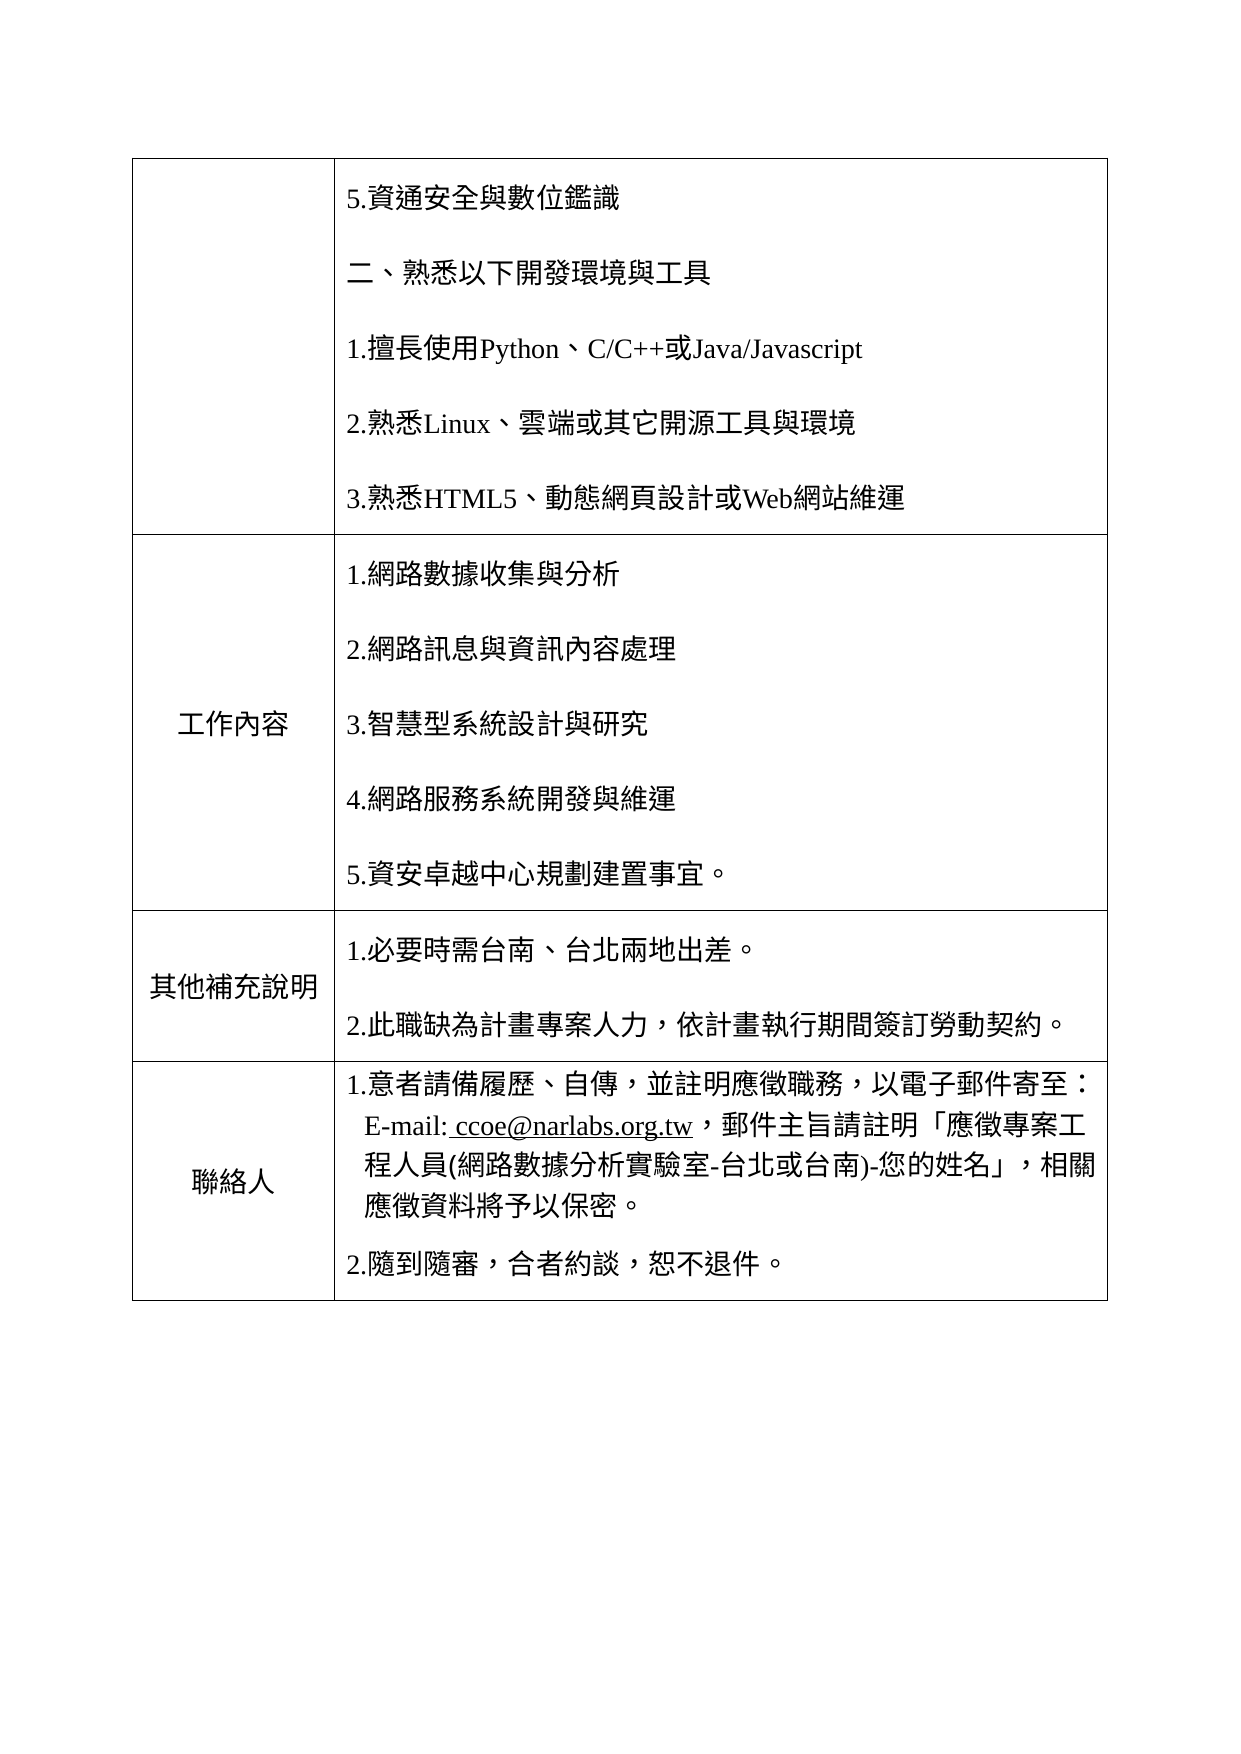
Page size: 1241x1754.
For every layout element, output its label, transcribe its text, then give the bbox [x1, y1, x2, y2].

table_cell 5.資通安全與數位鑑識 二、熟悉以下開發環境與工具 1.擅長使用Python、C/C++或Java/Javascript 2.熟悉Linux、雲端或其它開源工具與環境 3.熟悉HTML5、動態網頁設計或Web網站維運 [335, 159, 1107, 534]
table_cell 其他補充說明 [133, 911, 334, 1061]
table_cell 1.網路數據收集與分析 2.網路訊息與資訊內容處理 3.智慧型系統設計與研究 4.網路服務系統開發與維運 5.資安卓越中心規劃建置事宜。 [335, 535, 1107, 910]
table_cell 1.意者請備履歷、自傳，並註明應徵職務，以電子郵件寄至：E-mail: ccoe@narlabs.org.tw，郵件主旨請註明「應徵專案工程人員(網路數據分析實驗室-台北或台南)-您的姓名」，相關應徵資料將予以保密。 2.隨到隨審，合者約談，恕不退件。 [335, 1062, 1107, 1300]
table_cell 聯絡人 [133, 1062, 334, 1300]
table_cell 工作內容 [133, 535, 334, 910]
table_cell 1.必要時需台南、台北兩地出差。 2.此職缺為計畫專案人力，依計畫執行期間簽訂勞動契約。 [335, 911, 1107, 1061]
table_cell [133, 159, 334, 534]
